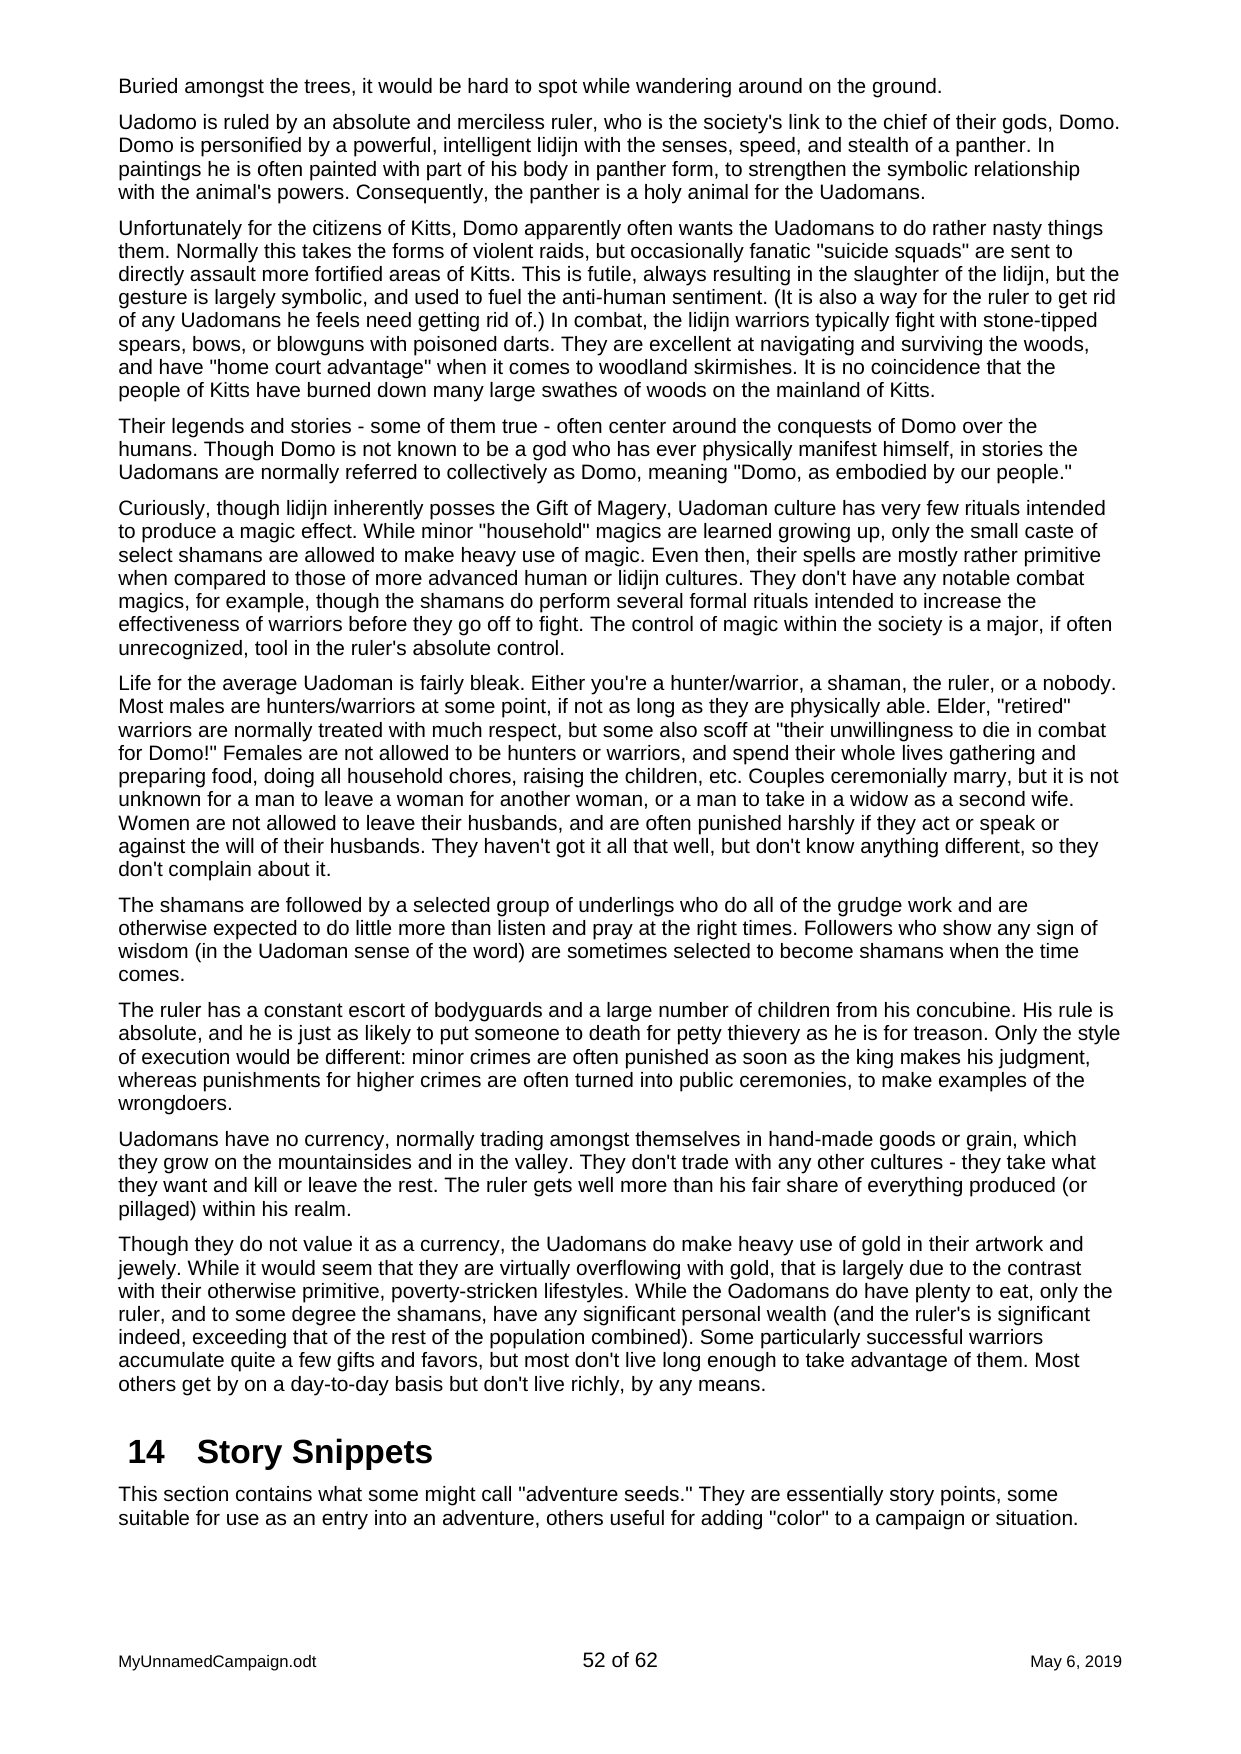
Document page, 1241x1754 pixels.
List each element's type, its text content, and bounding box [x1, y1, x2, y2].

text Life for the average Uadoman is fairly bleak. Either you're a hunter/warrior, a shaman, the ruler, or a nobody. Most males are hunters/warriors at some point, if not as long as they are physically able. Elder, "retired" warriors are normally treated with much respect, but some also scoff at "their unwillingness to die in combat for Domo!" Females are not allowed to be hunters or warriors, and spend their whole lives gathering and preparing food, doing all household chores, raising the children, etc. Couples ceremonially marry, but it is not unknown for a man to leave a woman for another woman, or a man to take in a widow as a second wife. Women are not allowed to leave their husbands, and are often punished harshly if they act or speak or against the will of their husbands. They haven't got it all that well, but don't know anything different, so they don't complain about it. [118, 672, 1123, 881]
text The ruler has a constant escort of bodyguards and a large number of children from his concubine. His rule is absolute, and he is just as likely to put someone to death for petty thievery as he is for treason. Only the style of execution would be different: minor crimes are often punished as soon as the king makes his judgment, whereas punishments for higher crimes are often turned into public ceremonies, to make examples of the wrongdoers. [118, 999, 1123, 1115]
text The shamans are followed by a selected group of underlings who do all of the grudge work and are otherwise expected to do little more than listen and pray at the right times. Followers who show any sign of wisdom (in the Uadoman sense of the word) are sometimes selected to become shamans when the time comes. [118, 893, 1123, 986]
text Though they do not value it as a currency, the Uadomans do make heavy use of gold in their artwork and jewely. While it would seem that they are virtually overflowing with gold, that is largely due to the contrast with their otherwise primitive, poverty-stricken lifestyles. While the Oadomans do have plenty to eat, only the ruler, and to some degree the shamans, have any significant personal wealth (and the ruler's is significant indeed, exceeding that of the rest of the population combined). Some particularly successful warriors accumulate quite a few gifts and favors, but most don't live long enough to take advantage of them. Most others get by on a day-to-day basis but don't live richly, by any means. [118, 1233, 1123, 1395]
subtitle Story Snippets [118, 1433, 1123, 1470]
text Unfortunately for the citizens of Kitts, Domo apparently often wants the Uadomans to do rather nasty things them. Normally this takes the forms of violent raids, but occasionally fanatic "suicide squads" are sent to directly assault more fortified areas of Kitts. This is futile, always resulting in the slaughter of the lidijn, but the gesture is largely symbolic, and used to fuel the anti-human sentiment. (It is also a way for the ruler to get rid of any Uadomans he feels need getting rid of.) In combat, the lidijn warriors typically fight with stone-tipped spears, bows, or blowguns with poisoned darts. They are excellent at navigating and surviving the woods, and have "home court advantage" when it comes to woodland skirmishes. It is no coincidence that the people of Kitts have burned down many large swathes of woods on the mainland of Kitts. [118, 216, 1123, 402]
text Their legends and stories - some of them true - often center around the conquests of Domo over the humans. Though Domo is not known to be a god who has ever physically manifest himself, in stories the Uadomans are normally referred to collectively as Domo, meaning "Domo, as embodied by our people." [118, 414, 1123, 484]
text Uadomans have no currency, normally trading amongst themselves in hand-made goods or grain, which they grow on the mountainsides and in the valley. They don't trade with any other cultures - they take what they want and kill or leave the rest. The ruler gets well more than his fair share of everything produced (or pillaged) within his realm. [118, 1127, 1123, 1220]
text This section contains what some might call "adventure seeds." They are essentially story points, some suitable for use as an entry into an adventure, others useful for adding "color" to a campaign or situation. [118, 1483, 1123, 1529]
text Curiously, though lidijn inherently posses the Gift of Magery, Uadoman culture has very few rituals intended to produce a magic effect. While minor "household" magics are learned growing up, only the small caste of select shamans are allowed to make heavy use of magic. Even then, their spells are mostly rather primitive when compared to those of more advanced human or lidijn cultures. They don't have any notable combat magics, for example, though the shamans do perform several formal rituals intended to increase the effectiveness of warriors before they go off to fight. The control of magic within the society is a major, if often unrecognized, tool in the ruler's absolute control. [118, 497, 1123, 659]
text Buried amongst the trees, it would be hard to spot while wandering around on the ground. [118, 75, 1123, 98]
text Uadomo is ruled by an absolute and merciless ruler, who is the society's link to the chief of their gods, Domo. Domo is personified by a powerful, intelligent lidijn with the senses, speed, and stealth of a panther. In paintings he is often painted with part of his body in panther form, to strengthen the symbolic relationship with the animal's powers. Consequently, the panther is a holy animal for the Uadomans. [118, 111, 1123, 204]
